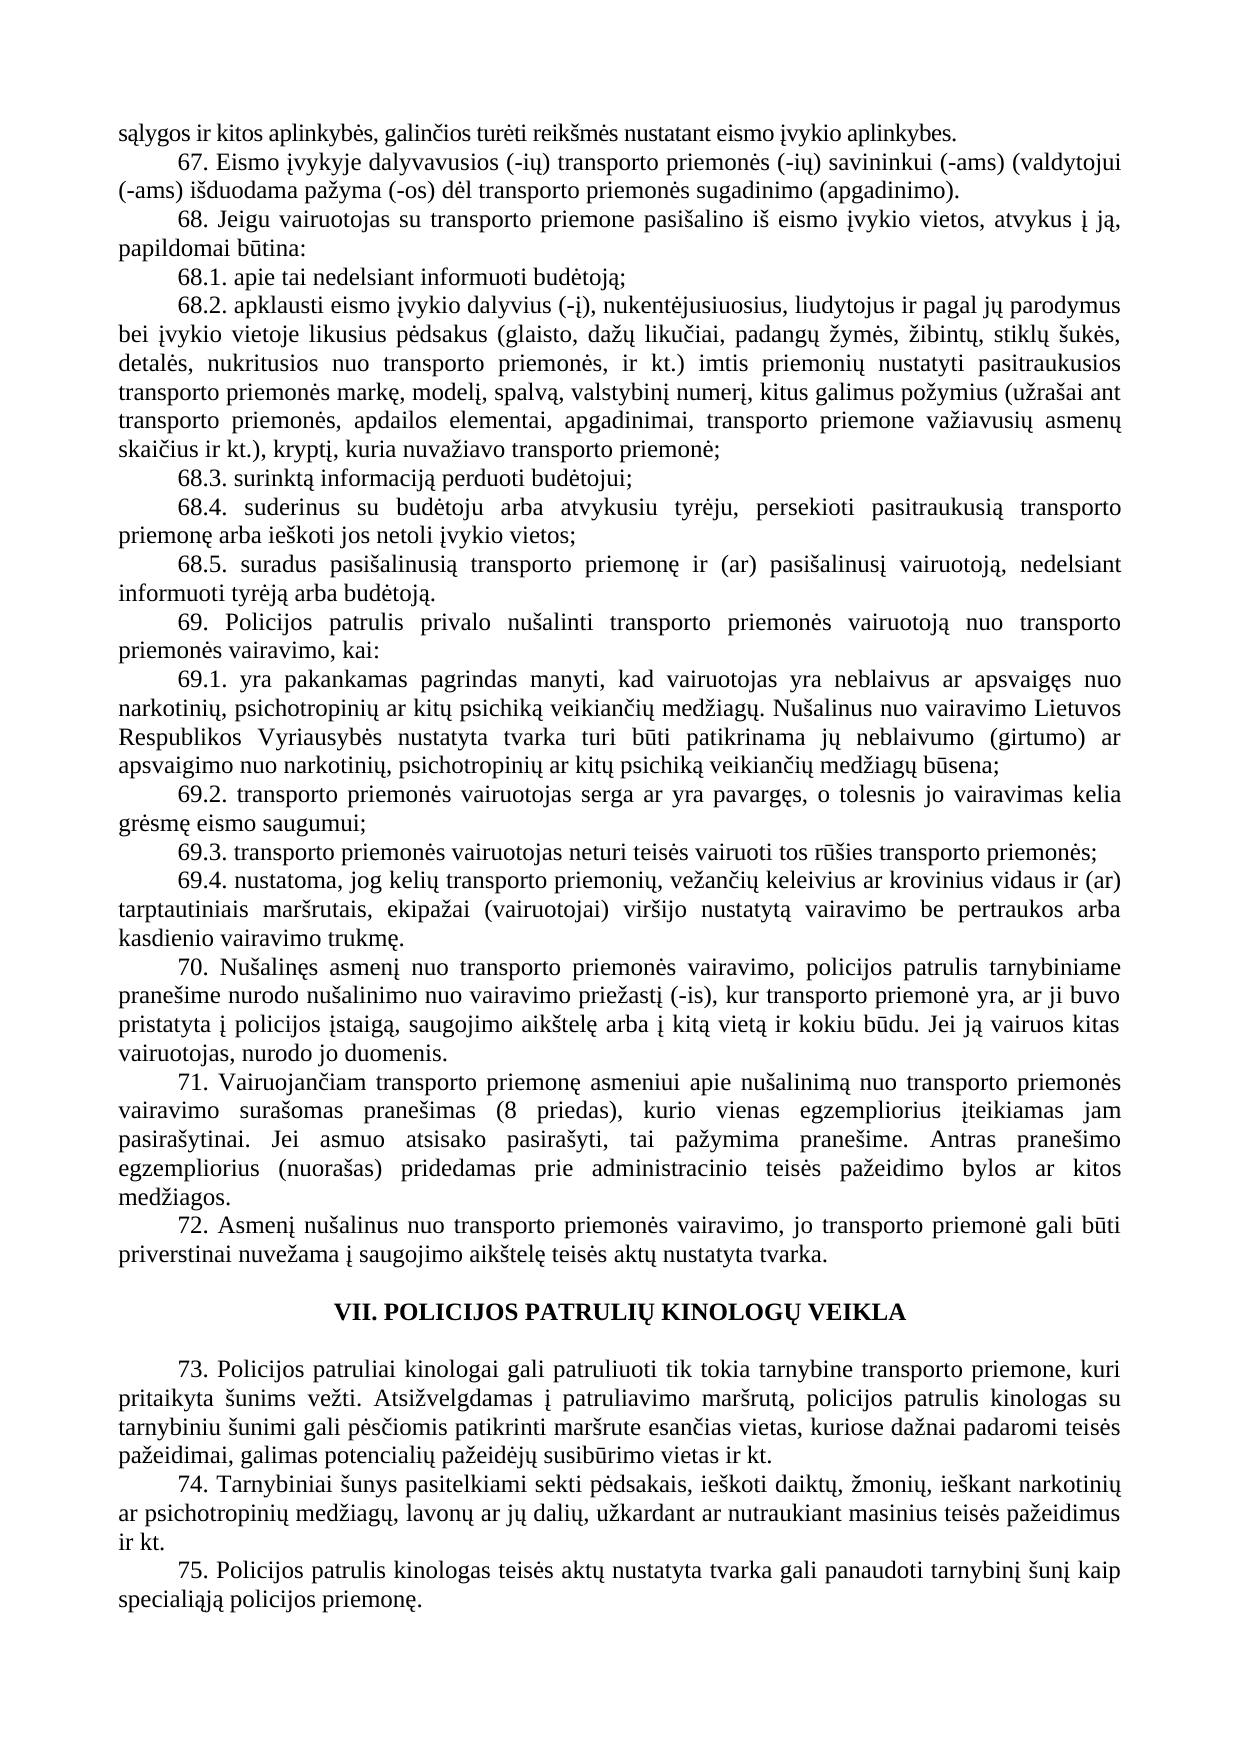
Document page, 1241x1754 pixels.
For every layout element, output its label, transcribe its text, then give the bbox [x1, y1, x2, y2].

text VII. POLICIJOS PATRULIŲ KINOLOGŲ VEIKLA [118, 1297, 1122, 1326]
text 74. Tarnybiniai šunys pasitelkiami sekti pėdsakais, ieškoti daiktų, žmonių, ieškant narkotinių ar psichotropinių medžiagų, lavonų ar jų dalių, užkardant ar nutraukiant masinius teisės pažeidimus ir kt. [118, 1469, 1122, 1556]
text 68.3. surinktą informaciją perduoti budėtojui; [118, 463, 1122, 492]
text 75. Policijos patrulis kinologas teisės aktų nustatyta tvarka gali panaudoti tarnybinį šunį kaip specialiąją policijos priemonę. [118, 1556, 1122, 1613]
text 69. Policijos patrulis privalo nušalinti transporto priemonės vairuotoją nuo transporto priemonės vairavimo, kai: [118, 607, 1122, 664]
text 68.2. apklausti eismo įvykio dalyvius (-į), nukentėjusiuosius, liudytojus ir pagal jų parodymus bei įvykio vietoje likusius pėdsakus (glaisto, dažų likučiai, padangų žymės, žibintų, stiklų šukės, detalės, nukritusios nuo transporto priemonės, ir kt.) imtis priemonių nustatyti pasitraukusios transporto priemonės markę, modelį, spalvą, valstybinį numerį, kitus galimus požymius (užrašai ant transporto priemonės, apdailos elementai, apgadinimai, transporto priemone važiavusių asmenų skaičius ir kt.), kryptį, kuria nuvažiavo transporto priemonė; [118, 291, 1122, 463]
text 68.5. suradus pasišalinusią transporto priemonę ir (ar) pasišalinusį vairuotoją, nedelsiant informuoti tyrėją arba budėtoją. [118, 549, 1122, 607]
text 72. Asmenį nušalinus nuo transporto priemonės vairavimo, jo transporto priemonė gali būti priverstinai nuvežama į saugojimo aikštelę teisės aktų nustatyta tvarka. [118, 1211, 1122, 1268]
text 67. Eismo įvykyje dalyvavusios (-ių) transporto priemonės (-ių) savininkui (-ams) (valdytojui (-ams) išduodama pažyma (-os) dėl transporto priemonės sugadinimo (apgadinimo). [118, 147, 1122, 204]
text 68. Jeigu vairuotojas su transporto priemone pasišalino iš eismo įvykio vietos, atvykus į ją, papildomai būtina: [118, 204, 1122, 262]
text 69.2. transporto priemonės vairuotojas serga ar yra pavargęs, o tolesnis jo vairavimas kelia grėsmę eismo saugumui; [118, 779, 1122, 837]
text 73. Policijos patruliai kinologai gali patruliuoti tik tokia tarnybine transporto priemone, kuri pritaikyta šunims vežti. Atsižvelgdamas į patruliavimo maršrutą, policijos patrulis kinologas su tarnybiniu šunimi gali pėsčiomis patikrinti maršrute esančias vietas, kuriose dažnai padaromi teisės pažeidimai, galimas potencialių pažeidėjų susibūrimo vietas ir kt. [118, 1354, 1122, 1469]
text 68.4. suderinus su budėtoju arba atvykusiu tyrėju, persekioti pasitraukusią transporto priemonę arba ieškoti jos netoli įvykio vietos; [118, 492, 1122, 549]
text 70. Nušalinęs asmenį nuo transporto priemonės vairavimo, policijos patrulis tarnybiniame pranešime nurodo nušalinimo nuo vairavimo priežastį (-is), kur transporto priemonė yra, ar ji buvo pristatyta į policijos įstaigą, saugojimo aikštelę arba į kitą vietą ir kokiu būdu. Jei ją vairuos kitas vairuotojas, nurodo jo duomenis. [118, 952, 1122, 1067]
text 69.1. yra pakankamas pagrindas manyti, kad vairuotojas yra neblaivus ar apsvaigęs nuo narkotinių, psichotropinių ar kitų psichiką veikiančių medžiagų. Nušalinus nuo vairavimo Lietuvos Respublikos Vyriausybės nustatyta tvarka turi būti patikrinama jų neblaivumo (girtumo) ar apsvaigimo nuo narkotinių, psichotropinių ar kitų psichiką veikiančių medžiagų būsena; [118, 664, 1122, 779]
text 69.4. nustatoma, jog kelių transporto priemonių, vežančių keleivius ar krovinius vidaus ir (ar) tarptautiniais maršrutais, ekipažai (vairuotojai) viršijo nustatytą vairavimo be pertraukos arba kasdienio vairavimo trukmę. [118, 866, 1122, 952]
text 68.1. apie tai nedelsiant informuoti budėtoją; [118, 262, 1122, 291]
text 71. Vairuojančiam transporto priemonę asmeniui apie nušalinimą nuo transporto priemonės vairavimo surašomas pranešimas (8 priedas), kurio vienas egzempliorius įteikiamas jam pasirašytinai. Jei asmuo atsisako pasirašyti, tai pažymima pranešime. Antras pranešimo egzempliorius (nuorašas) pridedamas prie administracinio teisės pažeidimo bylos ar kitos medžiagos. [118, 1067, 1122, 1211]
text sąlygos ir kitos aplinkybės, galinčios turėti reikšmės nustatant eismo įvykio aplinkybes. [118, 118, 1122, 147]
text 69.3. transporto priemonės vairuotojas neturi teisės vairuoti tos rūšies transporto priemonės; [118, 837, 1122, 866]
